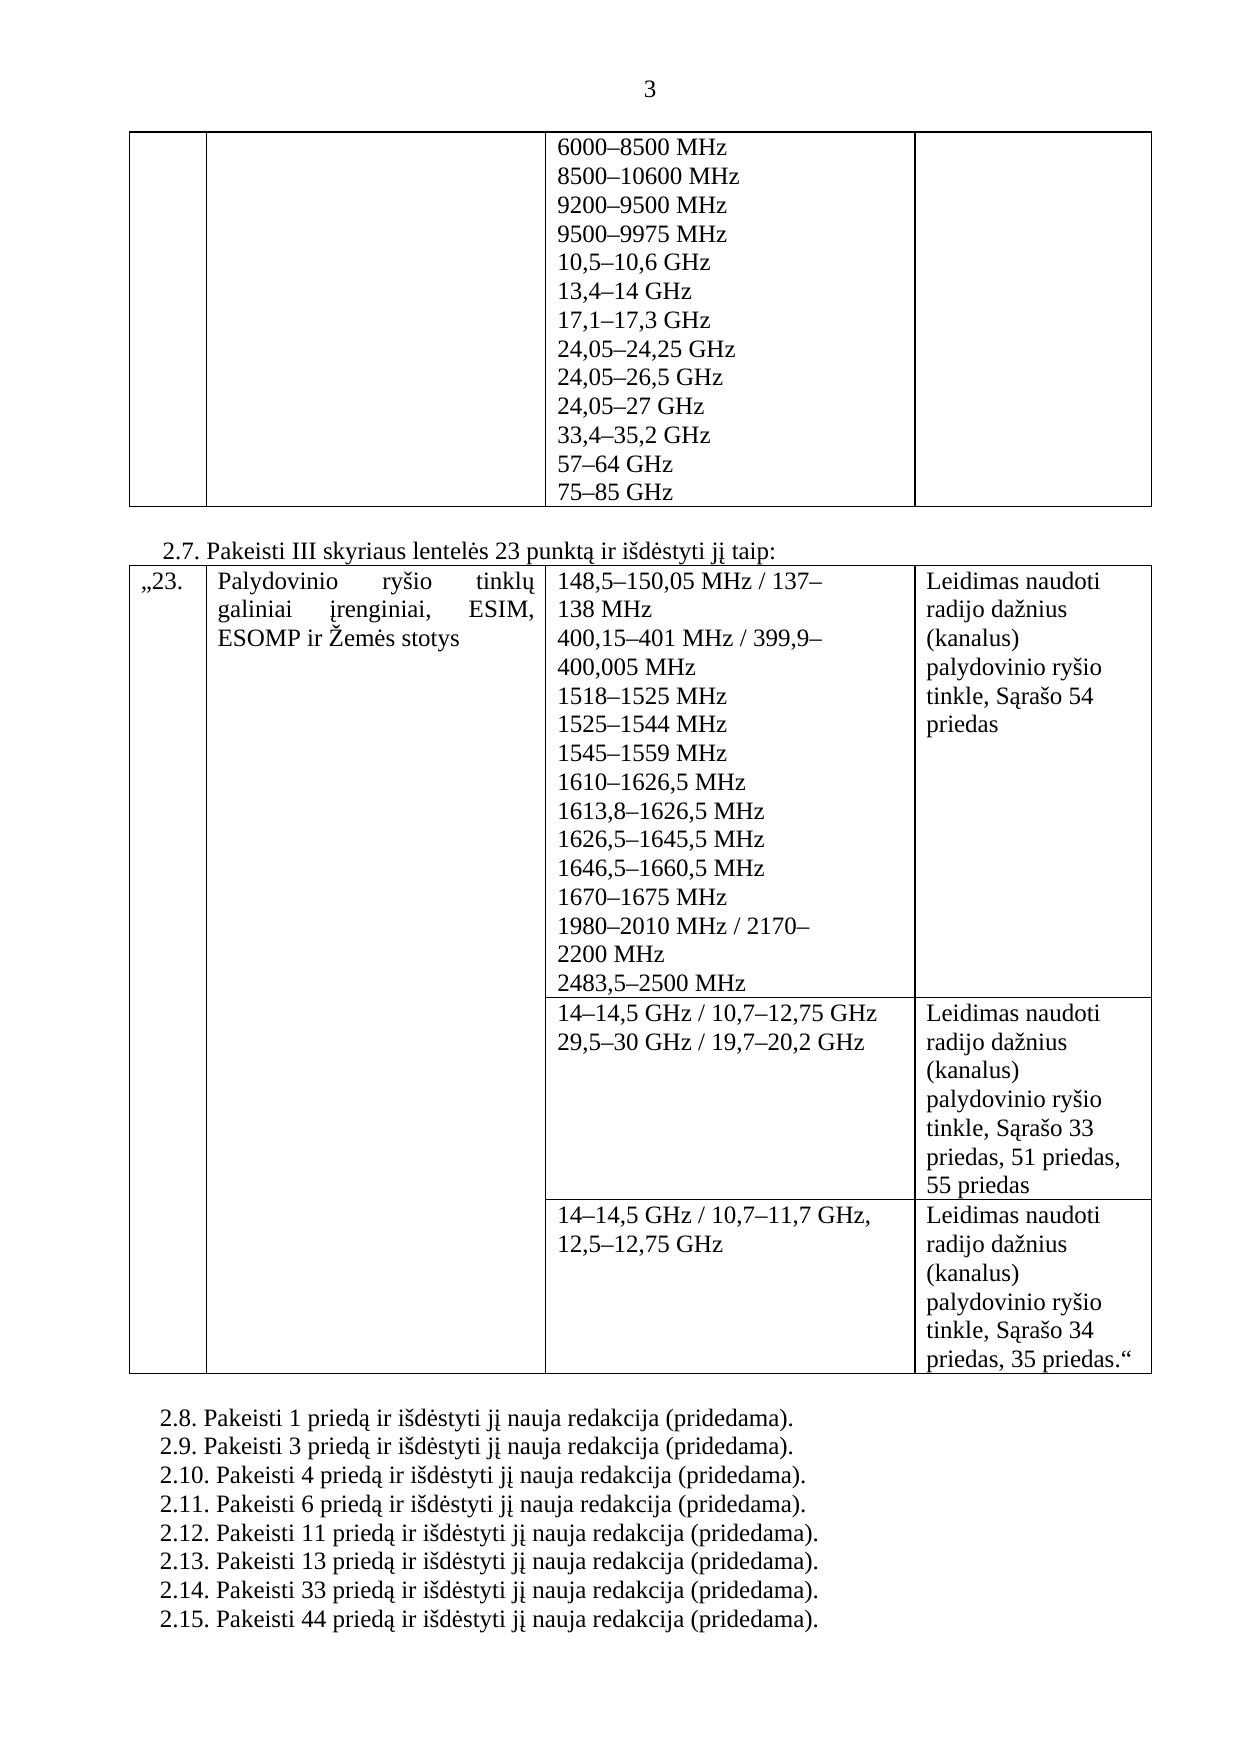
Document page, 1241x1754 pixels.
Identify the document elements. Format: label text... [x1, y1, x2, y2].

text 2.15. Pakeisti 44 priedą ir išdėstyti jį nauja redakcija (pridedama). [118, 1604, 1181, 1633]
table_header [207, 133, 545, 506]
text 2.8. Pakeisti 1 priedą ir išdėstyti jį nauja redakcija (pridedama). [118, 1403, 1181, 1431]
table_header 148,5–150,05 MHz / 137–138 MHz 400,15–401 MHz / 399,9–400,005 MHz 1518–1525 MHz 1525–1544 MHz 1545–1559 MHz 1610–1626,5 MHz 1613,8–1626,5 MHz 1626,5–1645,5 MHz 1646,5–1660,5 MHz 1670–1675 MHz 1980–2010 MHz / 2170–2200 MHz 2483,5–2500 MHz [546, 566, 914, 997]
table_header Leidimas naudoti radijo dažnius (kanalus) palydovinio ryšio tinkle, Sąrašo 54 priedas [916, 566, 1151, 997]
text 2.9. Pakeisti 3 priedą ir išdėstyti jį nauja redakcija (pridedama). [118, 1431, 1181, 1460]
table_header 6000–8500 MHz 8500–10600 MHz 9200–9500 MHz 9500–9975 MHz 10,5–10,6 GHz 13,4–14 GHz 17,1–17,3 GHz 24,05–24,25 GHz 24,05–26,5 GHz 24,05–27 GHz 33,4–35,2 GHz 57–64 GHz 75–85 GHz [546, 133, 914, 506]
text 2.7. Pakeisti III skyriaus lentelės 23 punktą ir išdėstyti jį taip: [118, 536, 1181, 565]
table_header [916, 133, 1151, 506]
table_header „23. [130, 566, 206, 1373]
text 2.10. Pakeisti 4 priedą ir išdėstyti jį nauja redakcija (pridedama). [118, 1460, 1181, 1489]
table_cell Leidimas naudoti radijo dažnius (kanalus) palydovinio ryšio tinkle, Sąrašo 33 priedas, 51 priedas, 55 priedas [916, 998, 1151, 1199]
text 2.13. Pakeisti 13 priedą ir išdėstyti jį nauja redakcija (pridedama). [118, 1546, 1181, 1575]
table_cell Leidimas naudoti radijo dažnius (kanalus) palydovinio ryšio tinkle, Sąrašo 34 priedas, 35 priedas.“ [916, 1200, 1151, 1373]
text 2.14. Pakeisti 33 priedą ir išdėstyti jį nauja redakcija (pridedama). [118, 1575, 1181, 1604]
table_header Palydovinio ryšio tinklų galiniai įrenginiai, ESIM, ESOMP ir Žemės stotys [207, 566, 545, 1373]
table_cell 14–14,5 GHz / 10,7–12,75 GHz 29,5–30 GHz / 19,7–20,2 GHz [546, 998, 914, 1199]
text 2.12. Pakeisti 11 priedą ir išdėstyti jį nauja redakcija (pridedama). [118, 1518, 1181, 1546]
text 2.11. Pakeisti 6 priedą ir išdėstyti jį nauja redakcija (pridedama). [118, 1489, 1181, 1518]
table_cell 14–14,5 GHz / 10,7–11,7 GHz, 12,5–12,75 GHz [546, 1200, 914, 1373]
table_header [130, 133, 206, 506]
